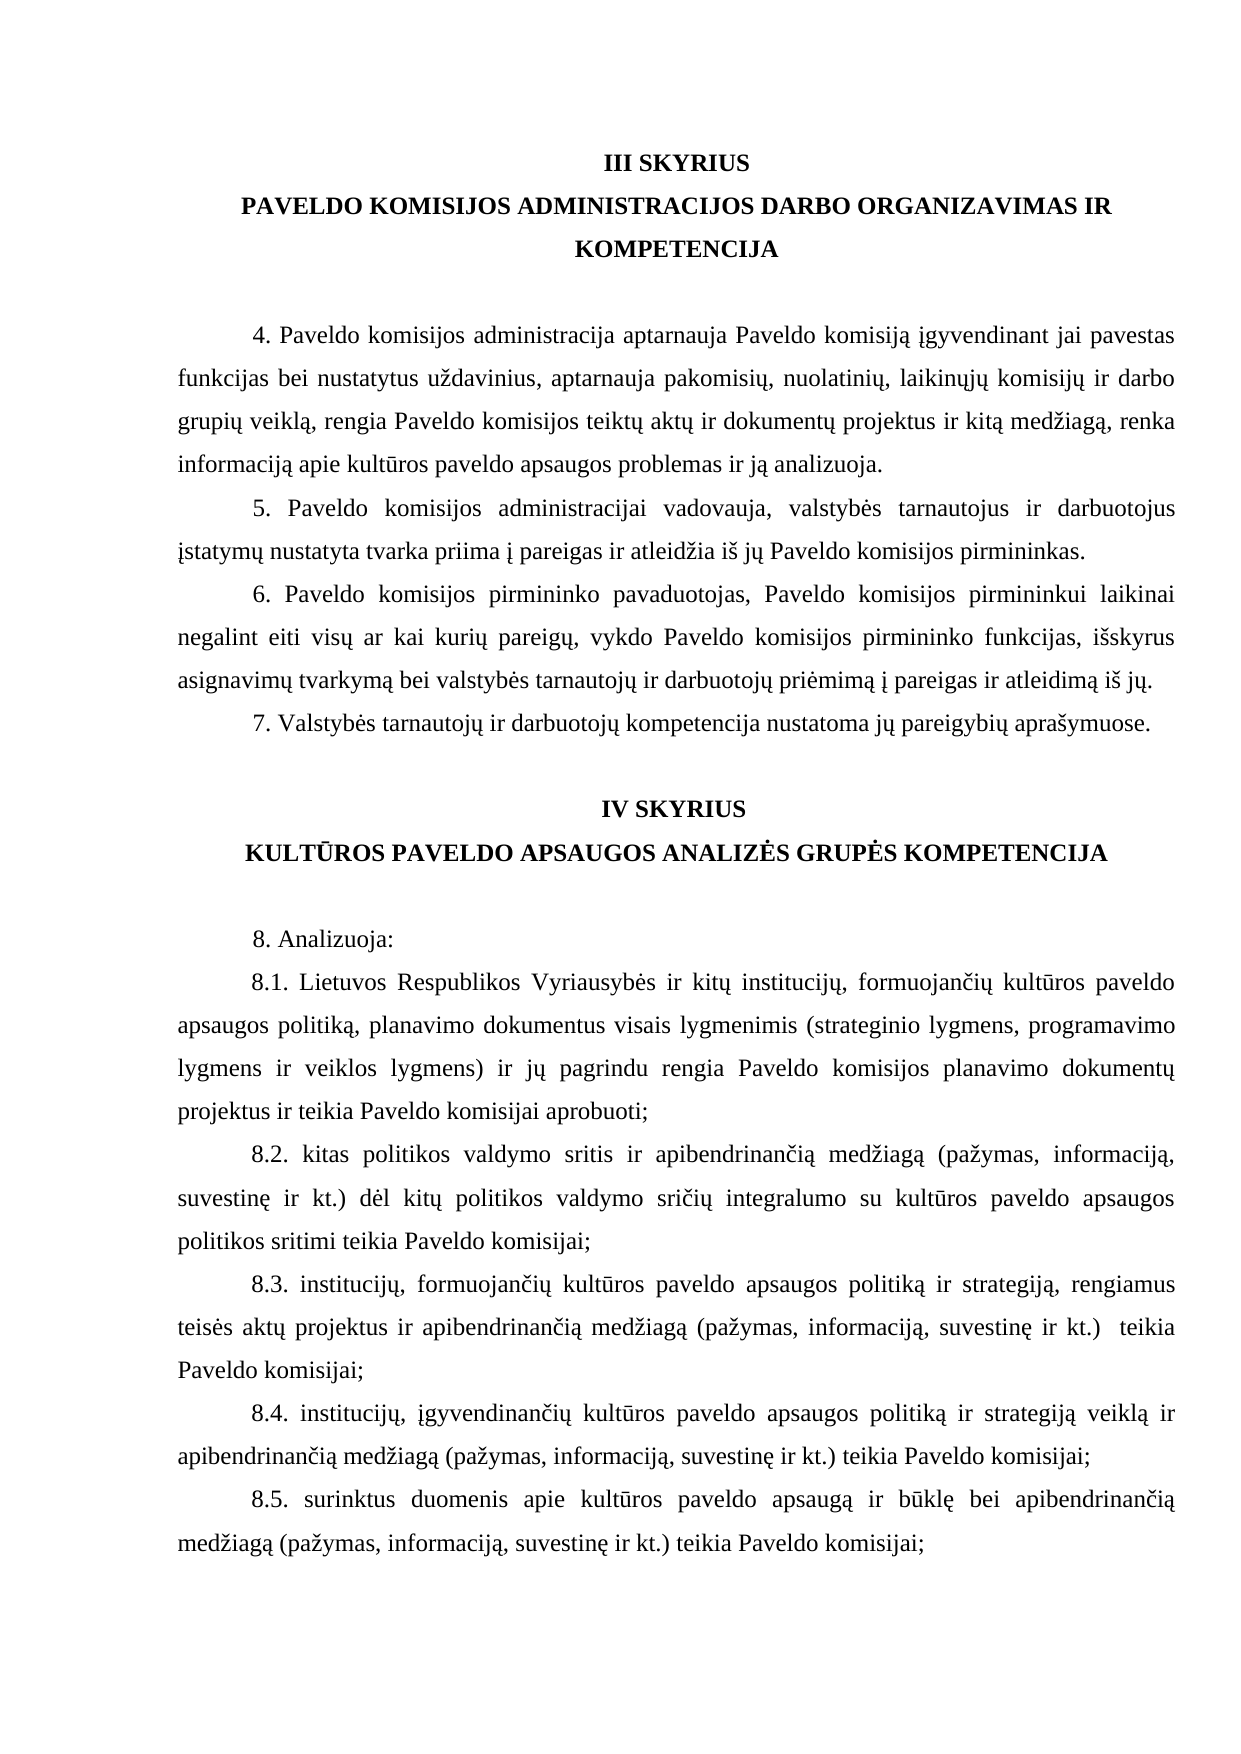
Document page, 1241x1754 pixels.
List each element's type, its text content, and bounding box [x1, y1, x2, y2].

text 8.3. institucijų, formuojančių kultūros paveldo apsaugos politiką ir strategiją, rengiamus teisės aktų projektus ir apibendrinančią medžiagą (pažymas, informaciją, suvestinę ir kt.) teikia Paveldo komisijai; [177, 1269, 1176, 1384]
text 6. Paveldo komisijos pirmininko pavaduotojas, Paveldo komisijos pirmininkui laikinai negalint eiti visų ar kai kurių pareigų, vykdo Paveldo komisijos pirmininko funkcijas, išskyrus asignavimų tvarkymą bei valstybės tarnautojų ir darbuotojų priėmimą į pareigas ir atleidimą iš jų. [177, 579, 1176, 694]
text III SKYRIUS [177, 148, 1176, 176]
text 8. Analizuoja: [177, 924, 1176, 953]
text 8.4. institucijų, įgyvendinančių kultūros paveldo apsaugos politiką ir strategiją veiklą ir apibendrinančią medžiagą (pažymas, informaciją, suvestinę ir kt.) teikia Paveldo komisijai; [177, 1398, 1176, 1470]
text PAVELDO KOMISIJOS ADMINISTRACIJOS DARBO ORGANIZAVIMAS IR KOMPETENCIJA [177, 191, 1176, 263]
text 7. Valstybės tarnautojų ir darbuotojų kompetencija nustatoma jų pareigybių aprašymuose. [177, 708, 1176, 737]
text 8.2. kitas politikos valdymo sritis ir apibendrinančią medžiagą (pažymas, informaciją, suvestinę ir kt.) dėl kitų politikos valdymo sričių integralumo su kultūros paveldo apsaugos politikos sritimi teikia Paveldo komisijai; [177, 1139, 1176, 1254]
text IV SKYRIUS [177, 794, 1176, 823]
text 5. Paveldo komisijos administracijai vadovauja, valstybės tarnautojus ir darbuotojus įstatymų nustatyta tvarka priima į pareigas ir atleidžia iš jų Paveldo komisijos pirmininkas. [177, 493, 1176, 564]
text 8.1. Lietuvos Respublikos Vyriausybės ir kitų institucijų, formuojančių kultūros paveldo apsaugos politiką, planavimo dokumentus visais lygmenimis (strateginio lygmens, programavimo lygmens ir veiklos lygmens) ir jų pagrindu rengia Paveldo komisijos planavimo dokumentų projektus ir teikia Paveldo komisijai aprobuoti; [177, 967, 1176, 1125]
text 8.5. surinktus duomenis apie kultūros paveldo apsaugą ir būklę bei apibendrinančią medžiagą (pažymas, informaciją, suvestinę ir kt.) teikia Paveldo komisijai; [177, 1484, 1176, 1556]
text KULTŪROS PAVELDO APSAUGOS ANALIZĖS GRUPĖS KOMPETENCIJA [177, 838, 1176, 866]
text 4. Paveldo komisijos administracija aptarnauja Paveldo komisiją įgyvendinant jai pavestas funkcijas bei nustatytus uždavinius, aptarnauja pakomisių, nuolatinių, laikinųjų komisijų ir darbo grupių veiklą, rengia Paveldo komisijos teiktų aktų ir dokumentų projektus ir kitą medžiagą, renka informaciją apie kultūros paveldo apsaugos problemas ir ją analizuoja. [177, 320, 1176, 478]
